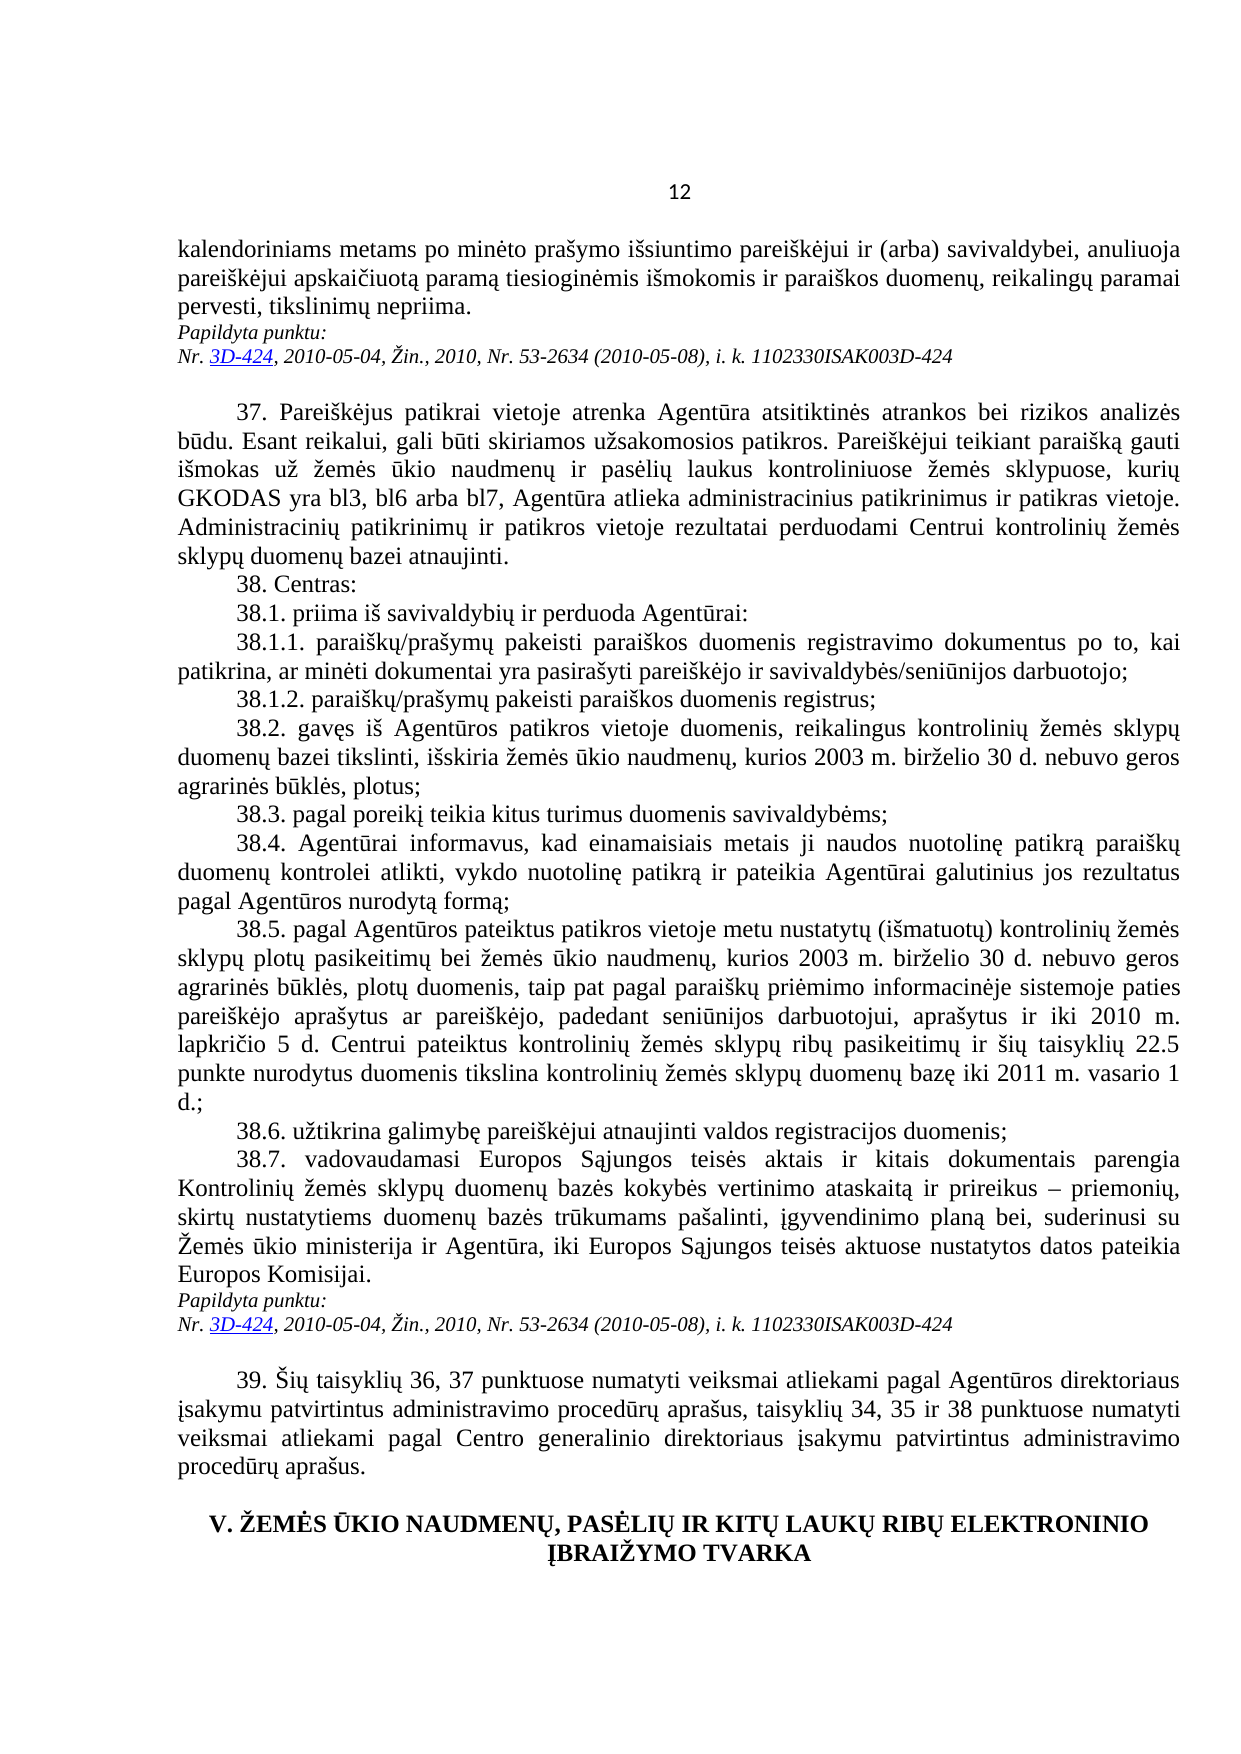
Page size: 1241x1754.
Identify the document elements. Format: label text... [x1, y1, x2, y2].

text 38. Centras: [177, 569, 1181, 598]
text 39. Šių taisyklių 36, 37 punktuose numatyti veiksmai atliekami pagal Agentūros direktoriaus įsakymu patvirtintus administravimo procedūrų aprašus, taisyklių 34, 35 ir 38 punktuose numatyti veiksmai atliekami pagal Centro generalinio direktoriaus įsakymu patvirtintus administravimo procedūrų aprašus. [177, 1365, 1181, 1480]
text Papildyta punktu: [177, 320, 1181, 344]
text 38.7. vadovaudamasi Europos Sąjungos teisės aktais ir kitais dokumentais parengia Kontrolinių žemės sklypų duomenų bazės kokybės vertinimo ataskaitą ir prireikus – priemonių, skirtų nustatytiems duomenų bazės trūkumams pašalinti, įgyvendinimo planą bei, suderinusi su Žemės ūkio ministerija ir Agentūra, iki Europos Sąjungos teisės aktuose nustatytos datos pateikia Europos Komisijai. [177, 1144, 1181, 1288]
text Papildyta punktu: [177, 1288, 1181, 1312]
text 37. Pareiškėjus patikrai vietoje atrenka Agentūra atsitiktinės atrankos bei rizikos analizės būdu. Esant reikalui, gali būti skiriamos užsakomosios patikros. Pareiškėjui teikiant paraišką gauti išmokas už žemės ūkio naudmenų ir pasėlių laukus kontroliniuose žemės sklypuose, kurių GKODAS yra bl3, bl6 arba bl7, Agentūra atlieka administracinius patikrinimus ir patikras vietoje. Administracinių patikrinimų ir patikros vietoje rezultatai perduodami Centrui kontrolinių žemės sklypų duomenų bazei atnaujinti. [177, 397, 1181, 569]
text 38.6. užtikrina galimybę pareiškėjui atnaujinti valdos registracijos duomenis; [177, 1116, 1181, 1144]
text 38.1.1. paraiškų/prašymų pakeisti paraiškos duomenis registravimo dokumentus po to, kai patikrina, ar minėti dokumentai yra pasirašyti pareiškėjo ir savivaldybės/seniūnijos darbuotojo; [177, 627, 1181, 684]
text 38.4. Agentūrai informavus, kad einamaisiais metais ji naudos nuotolinę patikrą paraiškų duomenų kontrolei atlikti, vykdo nuotolinę patikrą ir pateikia Agentūrai galutinius jos rezultatus pagal Agentūros nurodytą formą; [177, 828, 1181, 914]
text kalendoriniams metams po minėto prašymo išsiuntimo pareiškėjui ir (arba) savivaldybei, anuliuoja pareiškėjui apskaičiuotą paramą tiesioginėmis išmokomis ir paraiškos duomenų, reikalingų paramai pervesti, tikslinimų nepriima. [177, 234, 1181, 320]
text Nr. 3D-424, 2010-05-04, Žin., 2010, Nr. 53-2634 (2010-05-08), i. k. 1102330ISAK003D-424 [177, 1312, 1181, 1336]
text 38.1. priima iš savivaldybių ir perduoda Agentūrai: [177, 598, 1181, 627]
text 38.1.2. paraiškų/prašymų pakeisti paraiškos duomenis registrus; [177, 684, 1181, 713]
text V. ŽEMĖS ŪKIO NAUDMENŲ, PASĖLIŲ IR kitų laukų RIBŲ ELEKTRONINIO ĮBRAIŽYMO TVARKA [177, 1509, 1181, 1566]
text 38.3. pagal poreikį teikia kitus turimus duomenis savivaldybėms; [177, 799, 1181, 828]
text 38.5. pagal Agentūros pateiktus patikros vietoje metu nustatytų (išmatuotų) kontrolinių žemės sklypų plotų pasikeitimų bei žemės ūkio naudmenų, kurios 2003 m. birželio 30 d. nebuvo geros agrarinės būklės, plotų duomenis, taip pat pagal paraiškų priėmimo informacinėje sistemoje paties pareiškėjo aprašytus ar pareiškėjo, padedant seniūnijos darbuotojui, aprašytus ir iki 2010 m. lapkričio 5 d. Centrui pateiktus kontrolinių žemės sklypų ribų pasikeitimų ir šių taisyklių 22.5 punkte nurodytus duomenis tikslina kontrolinių žemės sklypų duomenų bazę iki 2011 m. vasario 1 d.; [177, 914, 1181, 1116]
text Nr. 3D-424, 2010-05-04, Žin., 2010, Nr. 53-2634 (2010-05-08), i. k. 1102330ISAK003D-424 [177, 344, 1181, 368]
text 38.2. gavęs iš Agentūros patikros vietoje duomenis, reikalingus kontrolinių žemės sklypų duomenų bazei tikslinti, išskiria žemės ūkio naudmenų, kurios 2003 m. birželio 30 d. nebuvo geros agrarinės būklės, plotus; [177, 713, 1181, 799]
